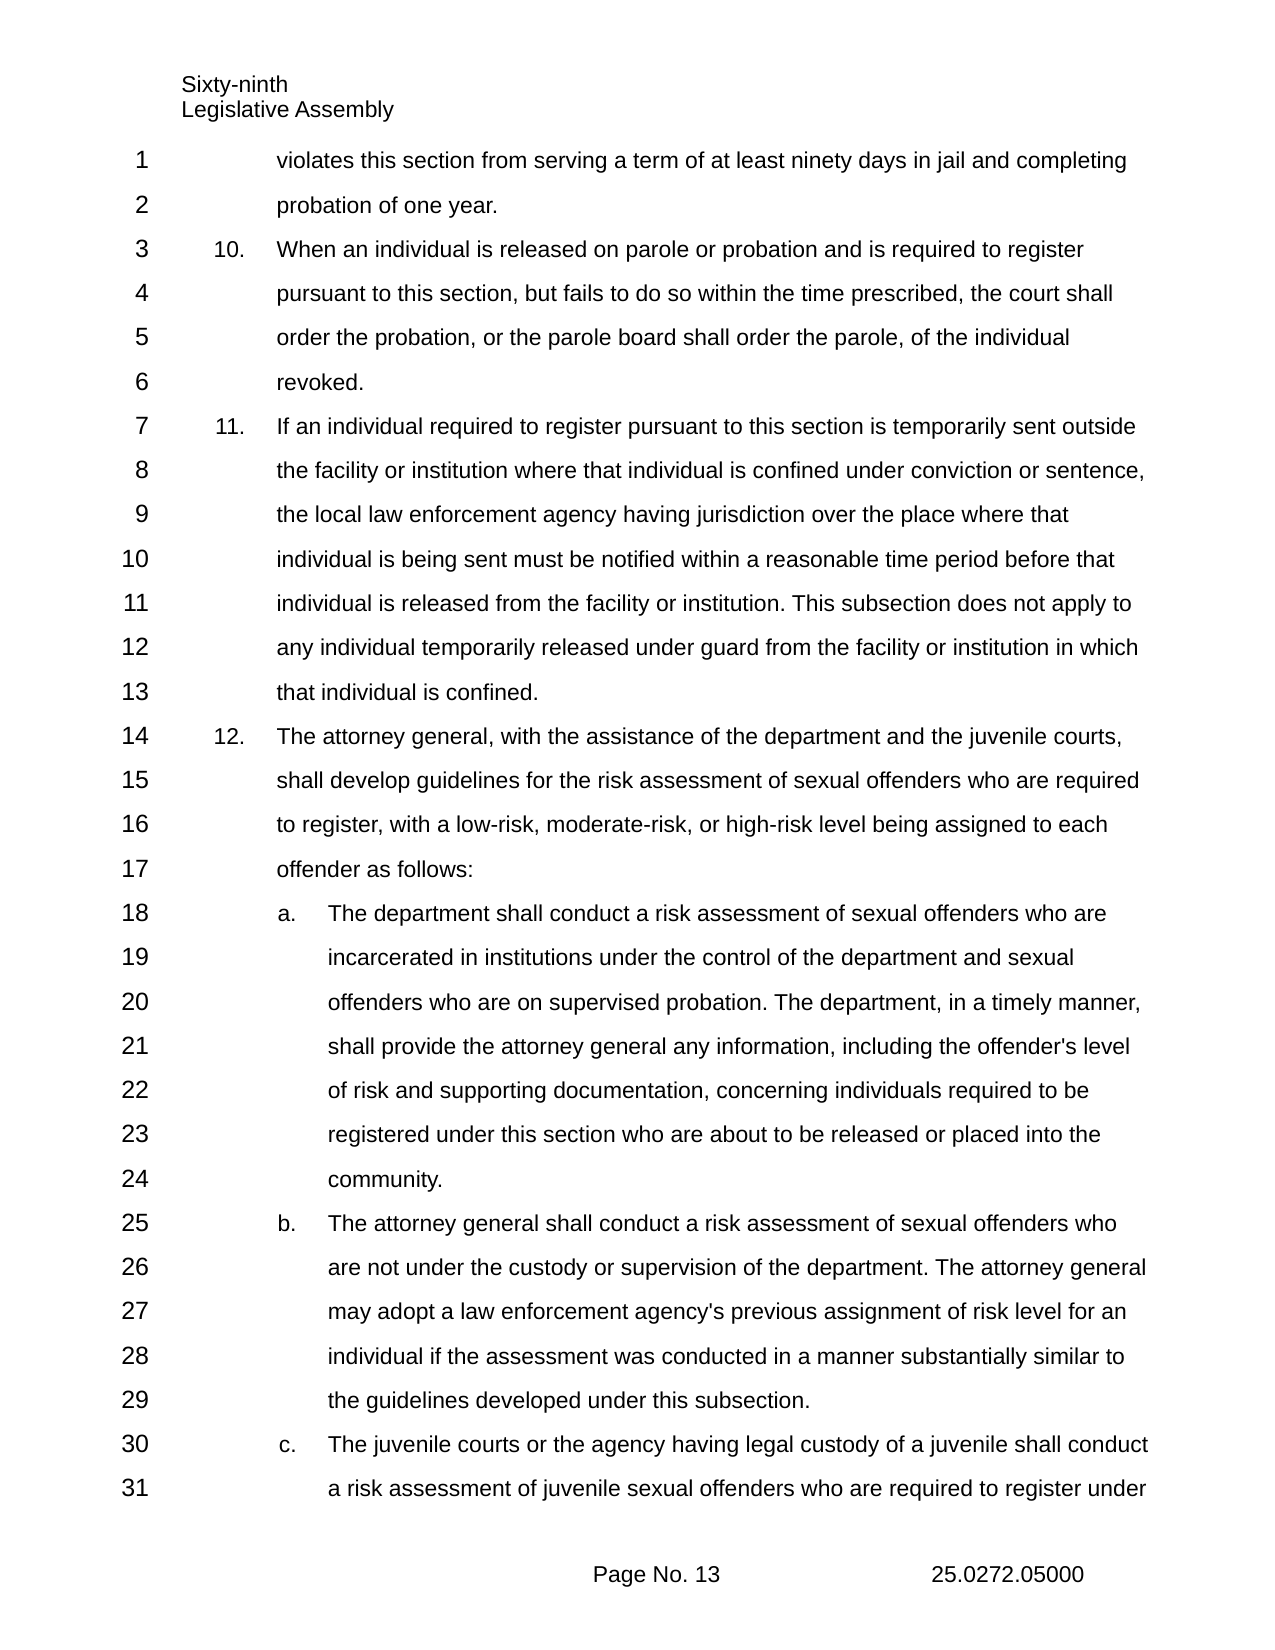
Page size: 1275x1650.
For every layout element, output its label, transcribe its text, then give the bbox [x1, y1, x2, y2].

text 12. The attorney general, with the assistance of the department and the juvenile courts, shall develop guidelines for the risk assessment of sexual offenders who are required to register, with a low‑risk, moderate‑risk, or high‑risk level being assigned to each offender as follows: [181, 709, 1154, 886]
text 10. When an individual is released on parole or probation and is required to register pursuant to this section, but fails to do so within the time prescribed, the court shall order the probation, or the parole board shall order the parole, of the individual revoked. [181, 222, 1154, 399]
text 11. If an individual required to register pursuant to this section is temporarily sent outside the facility or institution where that individual is confined under conviction or sentence, the local law enforcement agency having jurisdiction over the place where that individual is being sent must be notified within a reasonable time period before that individual is released from the facility or institution. This subsection does not apply to any individual temporarily released under guard from the facility or institution in which that individual is confined. [181, 399, 1154, 709]
text c. The juvenile courts or the agency having legal custody of a juvenile shall conduct a risk assessment of juvenile sexual offenders who are required to register under [181, 1417, 1154, 1506]
text a. The department shall conduct a risk assessment of sexual offenders who are incarcerated in institutions under the control of the department and sexual offenders who are on supervised probation. The department, in a timely manner, shall provide the attorney general any information, including the offender's level of risk and supporting documentation, concerning individuals required to be registered under this section who are about to be released or placed into the community. [181, 886, 1154, 1196]
text b. The attorney general shall conduct a risk assessment of sexual offenders who are not under the custody or supervision of the department. The attorney general may adopt a law enforcement agency's previous assignment of risk level for an individual if the assessment was conducted in a manner substantially similar to the guidelines developed under this subsection. [181, 1196, 1154, 1417]
text violates this section from serving a term of at least ninety days in jail and completing probation of one year. [181, 133, 1154, 222]
